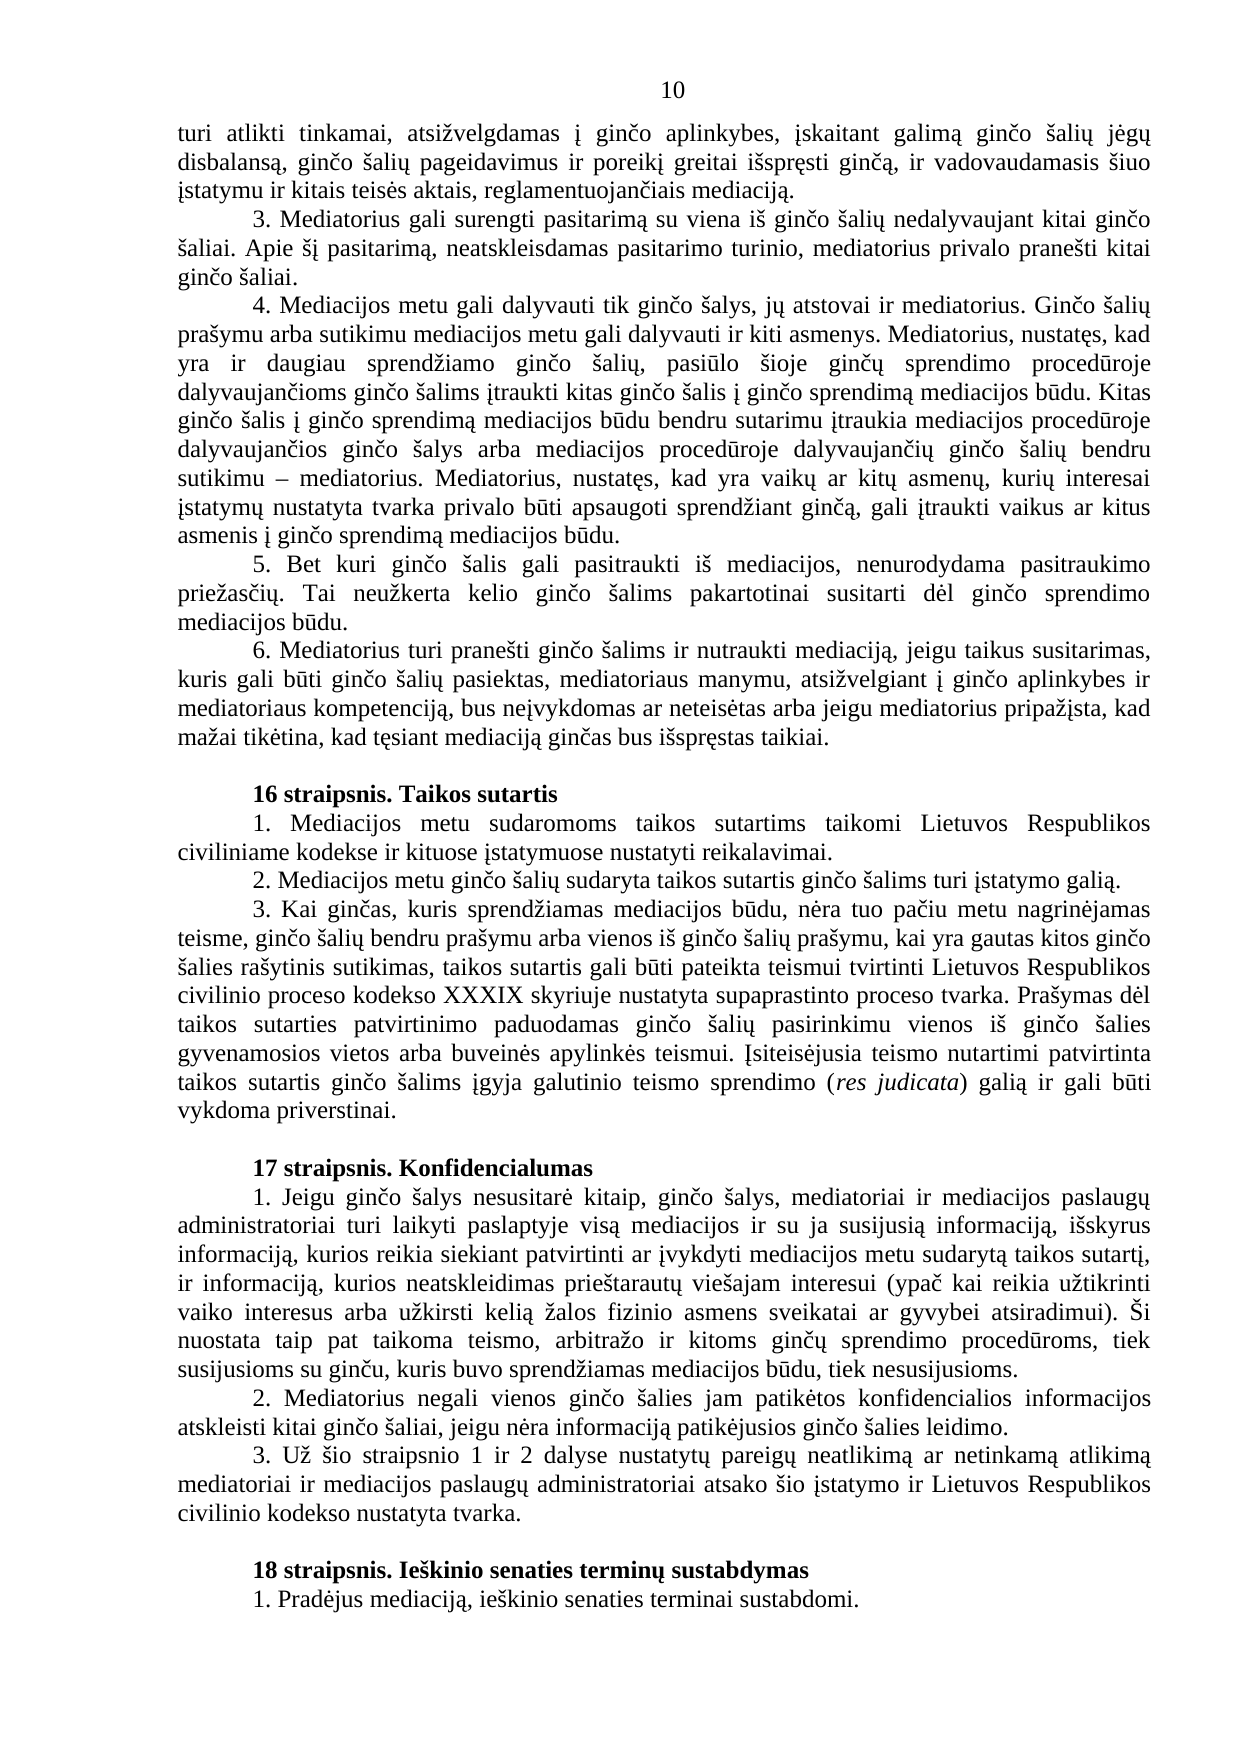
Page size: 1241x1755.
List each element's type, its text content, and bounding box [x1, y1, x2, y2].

text 5. Bet kuri ginčo šalis gali pasitraukti iš mediacijos, nenurodydama pasitraukimo priežasčių. Tai neužkerta kelio ginčo šalims pakartotinai susitarti dėl ginčo sprendimo mediacijos būdu. [177, 549, 1152, 636]
text 17 straipsnis. Konfidencialumas [177, 1153, 1152, 1182]
text 1. Mediacijos metu sudaromoms taikos sutartims taikomi Lietuvos Respublikos civiliniame kodekse ir kituose įstatymuose nustatyti reikalavimai. [177, 808, 1152, 866]
text 2. Mediacijos metu ginčo šalių sudaryta taikos sutartis ginčo šalims turi įstatymo galią. [177, 866, 1152, 894]
text 18 straipsnis. Ieškinio senaties terminų sustabdymas [177, 1556, 1152, 1584]
text 1. Jeigu ginčo šalys nesusitarė kitaip, ginčo šalys, mediatoriai ir mediacijos paslaugų administratoriai turi laikyti paslaptyje visą mediacijos ir su ja susijusią informaciją, išskyrus informaciją, kurios reikia siekiant patvirtinti ar įvykdyti mediacijos metu sudarytą taikos sutartį, ir informaciją, kurios neatskleidimas prieštarautų viešajam interesui (ypač kai reikia užtikrinti vaiko interesus arba užkirsti kelią žalos fizinio asmens sveikatai ar gyvybei atsiradimui). Ši nuostata taip pat taikoma teismo, arbitražo ir kitoms ginčų sprendimo procedūroms, tiek susijusioms su ginču, kuris buvo sprendžiamas mediacijos būdu, tiek nesusijusioms. [177, 1182, 1152, 1383]
text 2. Mediatorius negali vienos ginčo šalies jam patikėtos konfidencialios informacijos atskleisti kitai ginčo šaliai, jeigu nėra informaciją patikėjusios ginčo šalies leidimo. [177, 1383, 1152, 1441]
text 6. Mediatorius turi pranešti ginčo šalims ir nutraukti mediaciją, jeigu taikus susitarimas, kuris gali būti ginčo šalių pasiektas, mediatoriaus manymu, atsižvelgiant į ginčo aplinkybes ir mediatoriaus kompetenciją, bus neįvykdomas ar neteisėtas arba jeigu mediatorius pripažįsta, kad mažai tikėtina, kad tęsiant mediaciją ginčas bus išspręstas taikiai. [177, 636, 1152, 751]
text 1. Pradėjus mediaciją, ieškinio senaties terminai sustabdomi. [177, 1584, 1152, 1613]
text 4. Mediacijos metu gali dalyvauti tik ginčo šalys, jų atstovai ir mediatorius. Ginčo šalių prašymu arba sutikimu mediacijos metu gali dalyvauti ir kiti asmenys. Mediatorius, nustatęs, kad yra ir daugiau sprendžiamo ginčo šalių, pasiūlo šioje ginčų sprendimo procedūroje dalyvaujančioms ginčo šalims įtraukti kitas ginčo šalis į ginčo sprendimą mediacijos būdu. Kitas ginčo šalis į ginčo sprendimą mediacijos būdu bendru sutarimu įtraukia mediacijos procedūroje dalyvaujančios ginčo šalys arba mediacijos procedūroje dalyvaujančių ginčo šalių bendru sutikimu – mediatorius. Mediatorius, nustatęs, kad yra vaikų ar kitų asmenų, kurių interesai įstatymų nustatyta tvarka privalo būti apsaugoti sprendžiant ginčą, gali įtraukti vaikus ar kitus asmenis į ginčo sprendimą mediacijos būdu. [177, 291, 1152, 549]
text 16 straipsnis. Taikos sutartis [177, 779, 1152, 808]
text 3. Už šio straipsnio 1 ir 2 dalyse nustatytų pareigų neatlikimą ar netinkamą atlikimą mediatoriai ir mediacijos paslaugų administratoriai atsako šio įstatymo ir Lietuvos Respublikos civilinio kodekso nustatyta tvarka. [177, 1441, 1152, 1527]
text 3. Mediatorius gali surengti pasitarimą su viena iš ginčo šalių nedalyvaujant kitai ginčo šaliai. Apie šį pasitarimą, neatskleisdamas pasitarimo turinio, mediatorius privalo pranešti kitai ginčo šaliai. [177, 204, 1152, 291]
text turi atlikti tinkamai, atsižvelgdamas į ginčo aplinkybes, įskaitant galimą ginčo šalių jėgų disbalansą, ginčo šalių pageidavimus ir poreikį greitai išspręsti ginčą, ir vadovaudamasis šiuo įstatymu ir kitais teisės aktais, reglamentuojančiais mediaciją. [177, 118, 1152, 204]
text 3. Kai ginčas, kuris sprendžiamas mediacijos būdu, nėra tuo pačiu metu nagrinėjamas teisme, ginčo šalių bendru prašymu arba vienos iš ginčo šalių prašymu, kai yra gautas kitos ginčo šalies rašytinis sutikimas, taikos sutartis gali būti pateikta teismui tvirtinti Lietuvos Respublikos civilinio proceso kodekso XXXIX skyriuje nustatyta supaprastinto proceso tvarka. Prašymas dėl taikos sutarties patvirtinimo paduodamas ginčo šalių pasirinkimu vienos iš ginčo šalies gyvenamosios vietos arba buveinės apylinkės teismui. Įsiteisėjusia teismo nutartimi patvirtinta taikos sutartis ginčo šalims įgyja galutinio teismo sprendimo (res judicata) galią ir gali būti vykdoma priverstinai. [177, 894, 1152, 1124]
